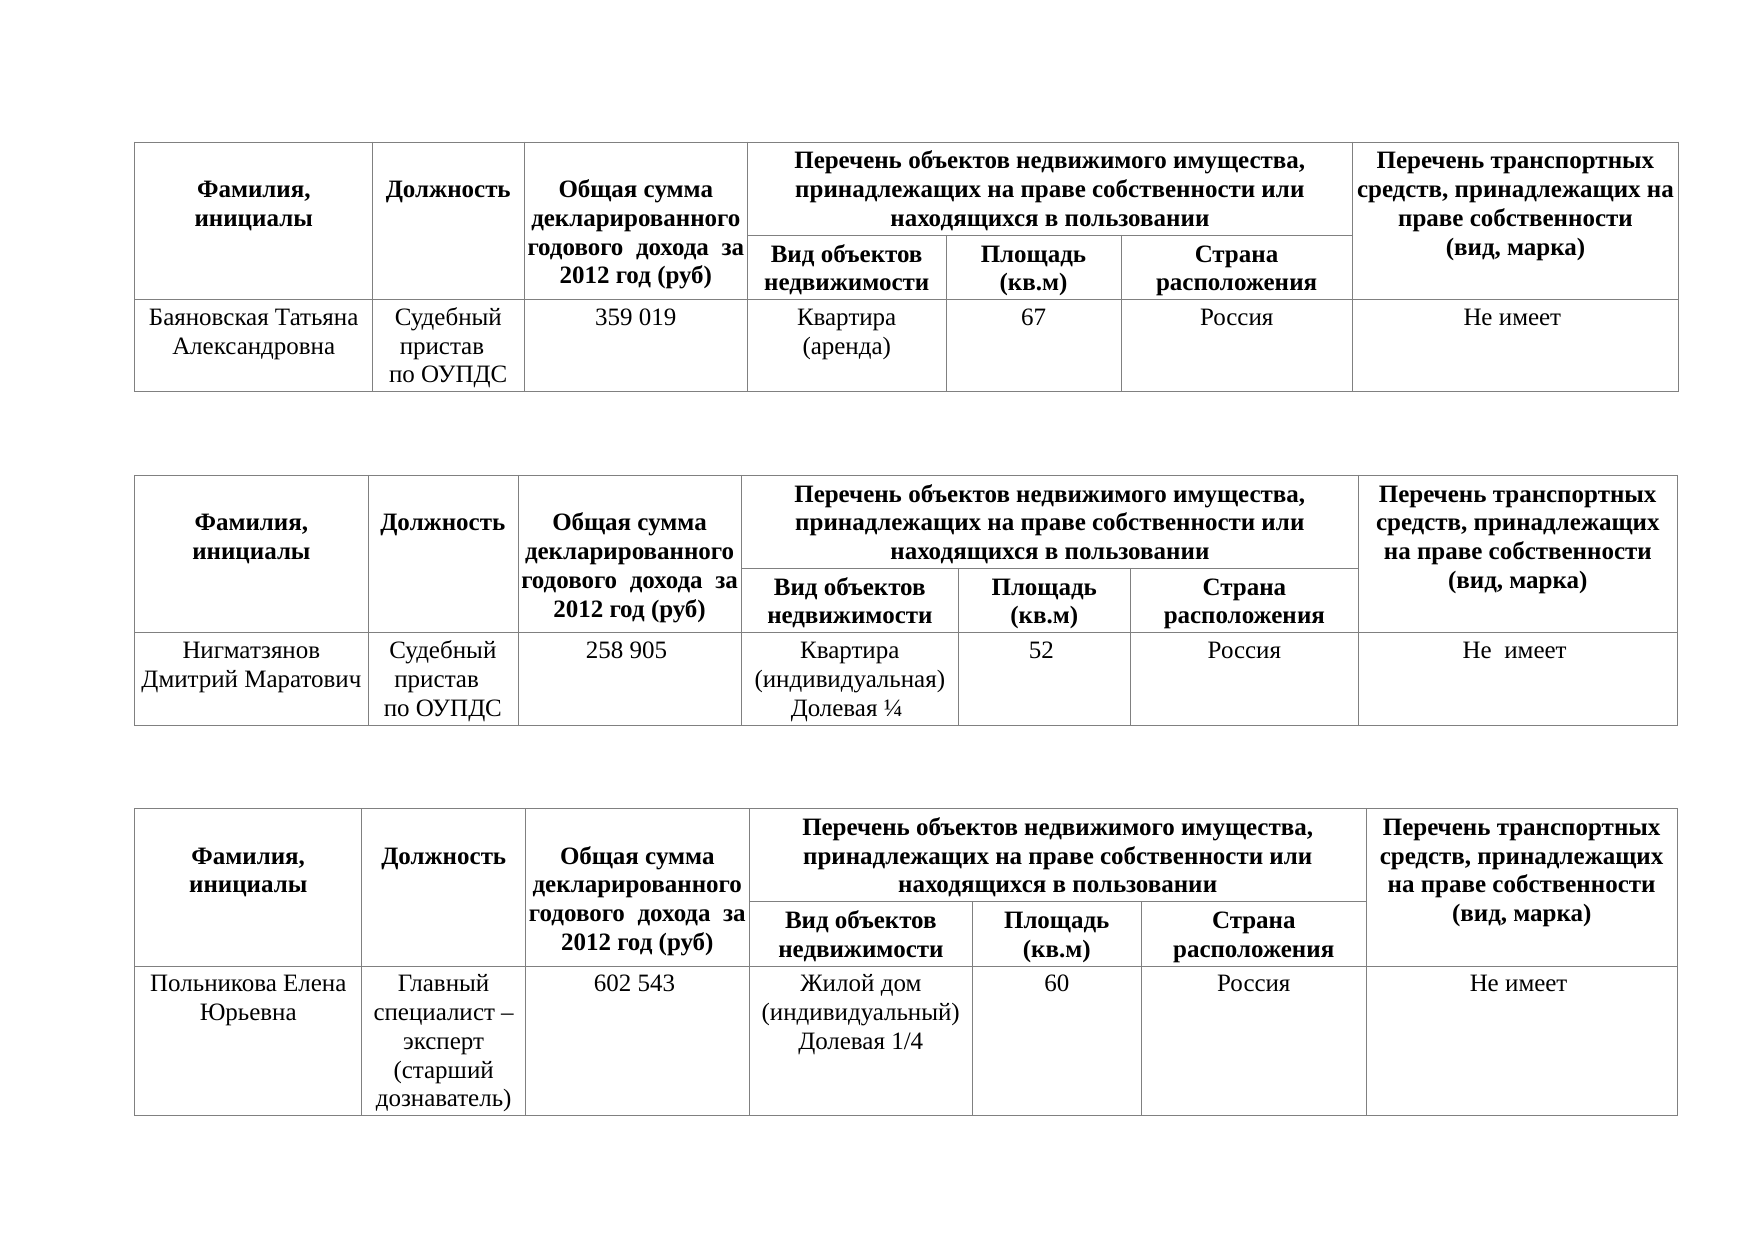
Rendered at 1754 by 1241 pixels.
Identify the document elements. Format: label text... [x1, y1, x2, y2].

table_cell 602 543 [526, 967, 749, 1115]
table_cell Не имеет [1367, 967, 1677, 1115]
table_cell Квартира (индивидуальная) Долевая ¼ [742, 633, 958, 724]
table_cell Не имеет [1359, 633, 1677, 724]
table_cell Площадь (кв.м) [973, 902, 1141, 966]
table_cell 60 [973, 967, 1141, 1115]
table_cell Польникова Елена Юрьевна [135, 967, 361, 1115]
table_cell 67 [947, 300, 1121, 391]
table_cell Судебный пристав по ОУПДС [373, 300, 524, 391]
table_cell Квартира (аренда) [748, 300, 946, 391]
table_cell Вид объектов недвижимости [748, 236, 946, 299]
table_cell Россия [1122, 300, 1352, 391]
table_header Фамилия, инициалы [135, 476, 368, 632]
table_cell Россия [1131, 633, 1358, 724]
table_header Перечень объектов недвижимого имущества, принадлежащих на праве собственности или находящихся в пользовании [742, 476, 1358, 568]
table_header Фамилия, инициалы [135, 809, 361, 966]
table_header Общая сумма декларированного годового дохода за 2012 год (руб) [525, 143, 747, 299]
table_header Перечень транспортных средств, принадлежащих на праве собственности (вид, марка) [1367, 809, 1677, 966]
table_header Перечень объектов недвижимого имущества, принадлежащих на праве собственности или находящихся в пользовании [750, 809, 1366, 901]
table_cell Жилой дом (индивидуальный) Долевая 1/4 [750, 967, 972, 1115]
table_cell Вид объектов недвижимости [742, 569, 958, 632]
table_cell Нигматзянов Дмитрий Маратович [135, 633, 368, 724]
table_header Должность [373, 143, 524, 299]
table_cell Площадь (кв.м) [947, 236, 1121, 299]
table_header Должность [362, 809, 525, 966]
table_header Фамилия, инициалы [135, 143, 372, 299]
table_header Перечень транспортных средств, принадлежащих на праве собственности (вид, марка) [1353, 143, 1678, 299]
table_cell Площадь (кв.м) [959, 569, 1130, 632]
table_cell Вид объектов недвижимости [750, 902, 972, 966]
table_cell Страна расположения [1131, 569, 1358, 632]
table_header Общая сумма декларированного годового дохода за 2012 год (руб) [519, 476, 741, 632]
table_header Перечень транспортных средств, принадлежащих на праве собственности (вид, марка) [1359, 476, 1677, 632]
table_header Перечень объектов недвижимого имущества, принадлежащих на праве собственности или находящихся в пользовании [748, 143, 1352, 235]
table_cell Россия [1142, 967, 1366, 1115]
table_cell Страна расположения [1142, 902, 1366, 966]
table_header Должность [369, 476, 518, 632]
table_header Общая сумма декларированного годового дохода за 2012 год (руб) [526, 809, 749, 966]
table_cell 359 019 [525, 300, 747, 391]
table_cell 52 [959, 633, 1130, 724]
table_cell Главный специалист – эксперт (старший дознаватель) [362, 967, 525, 1115]
table_cell Баяновская Татьяна Александровна [135, 300, 372, 391]
table_cell Страна расположения [1122, 236, 1352, 299]
table_cell Не имеет [1353, 300, 1678, 391]
table_cell Судебный пристав по ОУПДС [369, 633, 518, 724]
table_cell 258 905 [519, 633, 741, 724]
